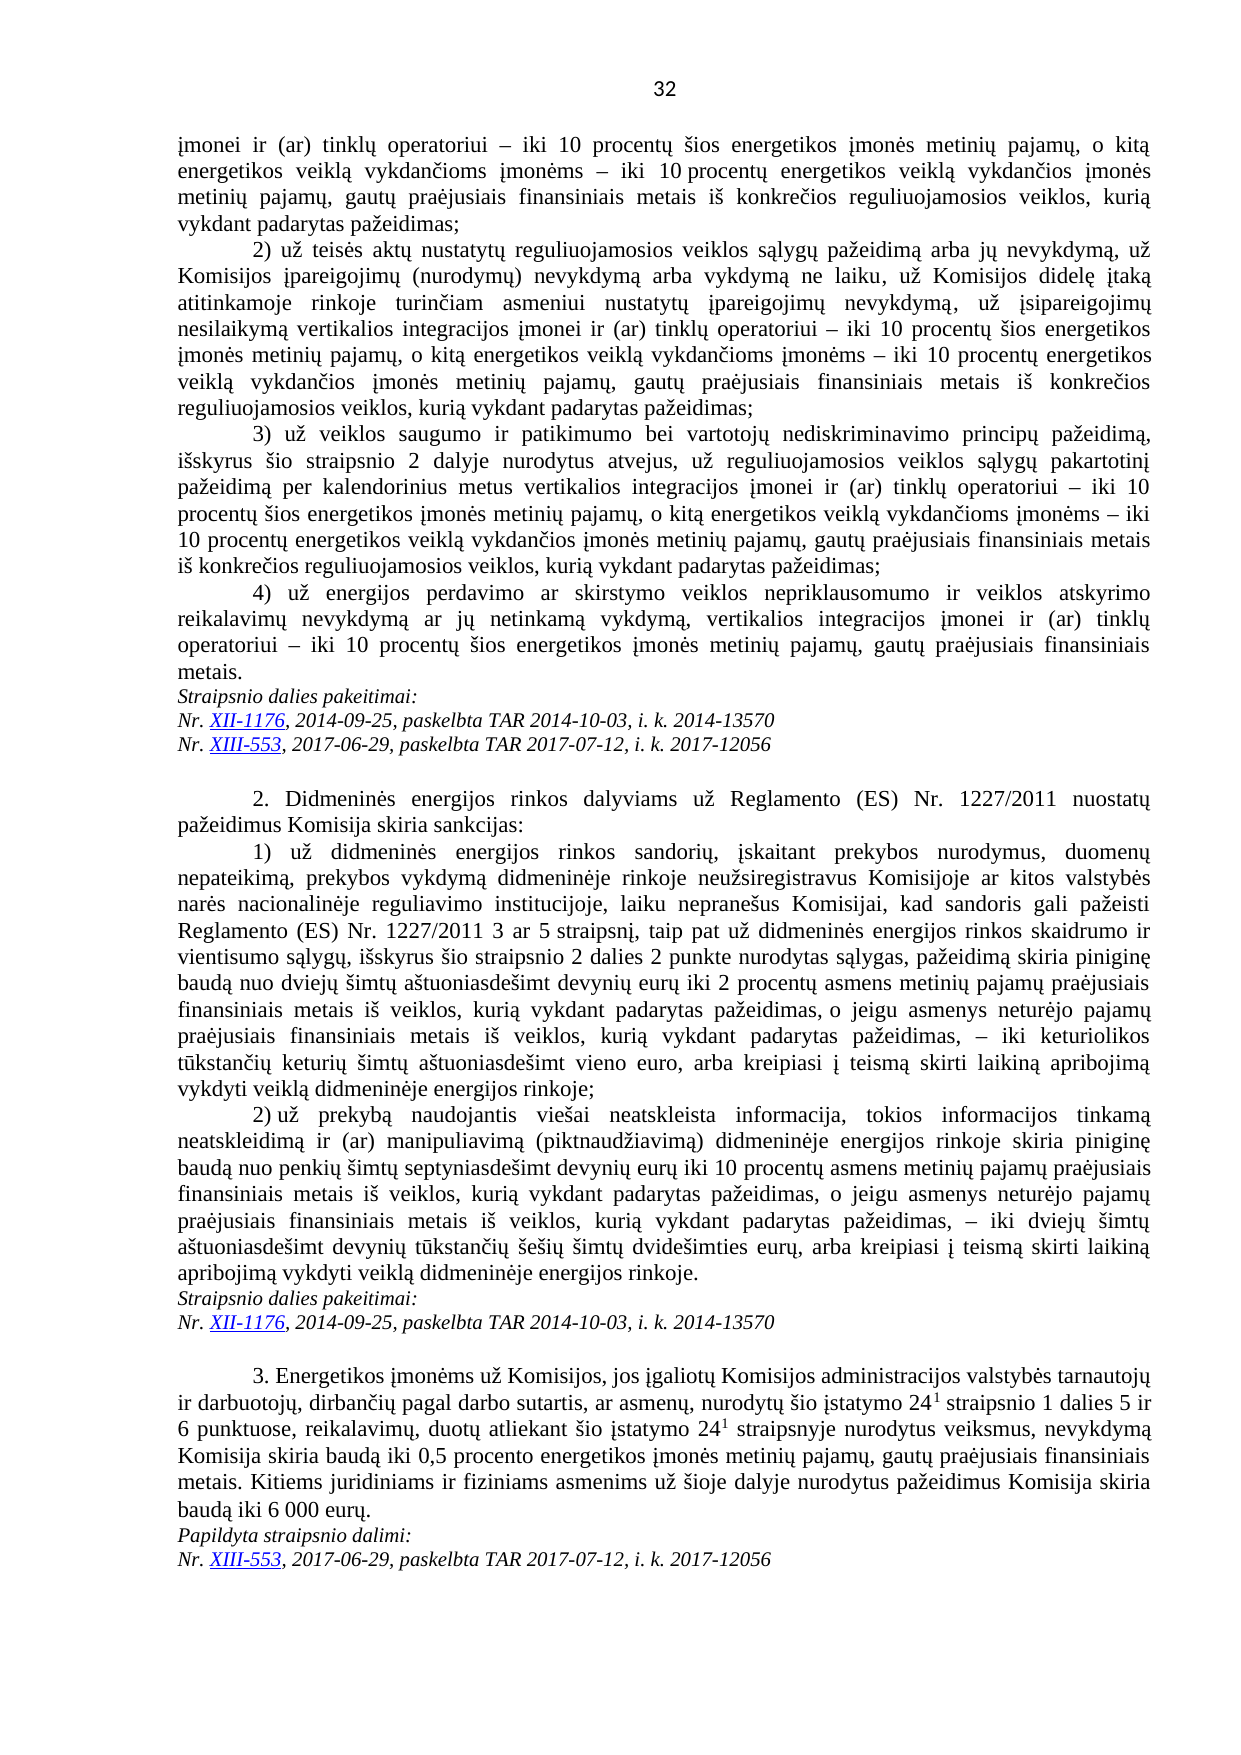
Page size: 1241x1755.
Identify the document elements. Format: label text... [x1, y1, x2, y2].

text Nr. XII-1176, 2014-09-25, paskelbta TAR 2014-10-03, i. k. 2014-13570 [177, 708, 1152, 732]
text 2. Didmeninės energijos rinkos dalyviams už Reglamento (ES) Nr. 1227/2011 nuostatų pažeidimus Komisija skiria sankcijas: [177, 785, 1152, 838]
text Straipsnio dalies pakeitimai: [177, 684, 1152, 708]
text Nr. XIII-553, 2017-06-29, paskelbta TAR 2017-07-12, i. k. 2017-12056 [177, 1547, 1152, 1571]
text 1) už didmeninės energijos rinkos sandorių, įskaitant prekybos nurodymus, duomenų nepateikimą, prekybos vykdymą didmeninėje rinkoje neužsiregistravus Komisijoje ar kitos valstybės narės nacionalinėje reguliavimo institucijoje, laiku nepranešus Komisijai, kad sandoris gali pažeisti Reglamento (ES) Nr. 1227/2011 3 ar 5 straipsnį, taip pat už didmeninės energijos rinkos skaidrumo ir vientisumo sąlygų, išskyrus šio straipsnio 2 dalies 2 punkte nurodytas sąlygas, pažeidimą skiria piniginę baudą nuo dviejų šimtų aštuoniasdešimt devynių eurų iki 2 procentų asmens metinių pajamų praėjusiais finansiniais metais iš veiklos, kurią vykdant padarytas pažeidimas, o jeigu asmenys neturėjo pajamų praėjusiais finansiniais metais iš veiklos, kurią vykdant padarytas pažeidimas, – iki keturiolikos tūkstančių keturių šimtų aštuoniasdešimt vieno euro, arba kreipiasi į teismą skirti laikiną apribojimą vykdyti veiklą didmeninėje energijos rinkoje; [177, 838, 1152, 1101]
text 3) už veiklos saugumo ir patikimumo bei vartotojų nediskriminavimo principų pažeidimą, išskyrus šio straipsnio 2 dalyje nurodytus atvejus, už reguliuojamosios veiklos sąlygų pakartotinį pažeidimą per kalendorinius metus vertikalios integracijos įmonei ir (ar) tinklų operatoriui – iki 10 procentų šios energetikos įmonės metinių pajamų, o kitą energetikos veiklą vykdančioms įmonėms – iki 10 procentų energetikos veiklą vykdančios įmonės metinių pajamų, gautų praėjusiais finansiniais metais iš konkrečios reguliuojamosios veiklos, kurią vykdant padarytas pažeidimas; [177, 421, 1152, 579]
text 2) už prekybą naudojantis viešai neatskleista informacija, tokios informacijos tinkamą neatskleidimą ir (ar) manipuliavimą (piktnaudžiavimą) didmeninėje energijos rinkoje skiria piniginę baudą nuo penkių šimtų septyniasdešimt devynių eurų iki 10 procentų asmens metinių pajamų praėjusiais finansiniais metais iš veiklos, kurią vykdant padarytas pažeidimas, o jeigu asmenys neturėjo pajamų praėjusiais finansiniais metais iš veiklos, kurią vykdant padarytas pažeidimas, – iki dviejų šimtų aštuoniasdešimt devynių tūkstančių šešių šimtų dvidešimties eurų, arba kreipiasi į teismą skirti laikiną apribojimą vykdyti veiklą didmeninėje energijos rinkoje. [177, 1101, 1152, 1286]
text Nr. XIII-553, 2017-06-29, paskelbta TAR 2017-07-12, i. k. 2017-12056 [177, 732, 1152, 756]
text 3. Energetikos įmonėms už Komisijos, jos įgaliotų Komisijos administracijos valstybės tarnautojų ir darbuotojų, dirbančių pagal darbo sutartis, ar asmenų, nurodytų šio įstatymo 241 straipsnio 1 dalies 5 ir 6 punktuose, reikalavimų, duotų atliekant šio įstatymo 241 straipsnyje nurodytus veiksmus, nevykdymą Komisija skiria baudą iki 0,5 procento energetikos įmonės metinių pajamų, gautų praėjusiais finansiniais metais. Kitiems juridiniams ir fiziniams asmenims už šioje dalyje nurodytus pažeidimus Komisija skiria baudą iki 6 000 eurų. [177, 1363, 1152, 1523]
text Nr. XII-1176, 2014-09-25, paskelbta TAR 2014-10-03, i. k. 2014-13570 [177, 1310, 1152, 1334]
text įmonei ir (ar) tinklų operatoriui – iki 10 procentų šios energetikos įmonės metinių pajamų, o kitą energetikos veiklą vykdančioms įmonėms – iki 10 procentų energetikos veiklą vykdančios įmonės metinių pajamų, gautų praėjusiais finansiniais metais iš konkrečios reguliuojamosios veiklos, kurią vykdant padarytas pažeidimas; [177, 131, 1152, 236]
text Straipsnio dalies pakeitimai: [177, 1286, 1152, 1310]
text 4) už energijos perdavimo ar skirstymo veiklos nepriklausomumo ir veiklos atskyrimo reikalavimų nevykdymą ar jų netinkamą vykdymą, vertikalios integracijos įmonei ir (ar) tinklų operatoriui – iki 10 procentų šios energetikos įmonės metinių pajamų, gautų praėjusiais finansiniais metais. [177, 579, 1152, 684]
text Papildyta straipsnio dalimi: [177, 1523, 1152, 1547]
text 2) už teisės aktų nustatytų reguliuojamosios veiklos sąlygų pažeidimą arba jų nevykdymą, už Komisijos įpareigojimų (nurodymų) nevykdymą arba vykdymą ne laiku, už Komisijos didelę įtaką atitinkamoje rinkoje turinčiam asmeniui nustatytų įpareigojimų nevykdymą, už įsipareigojimų nesilaikymą vertikalios integracijos įmonei ir (ar) tinklų operatoriui – iki 10 procentų šios energetikos įmonės metinių pajamų, o kitą energetikos veiklą vykdančioms įmonėms – iki 10 procentų energetikos veiklą vykdančios įmonės metinių pajamų, gautų praėjusiais finansiniais metais iš konkrečios reguliuojamosios veiklos, kurią vykdant padarytas pažeidimas; [177, 236, 1152, 421]
